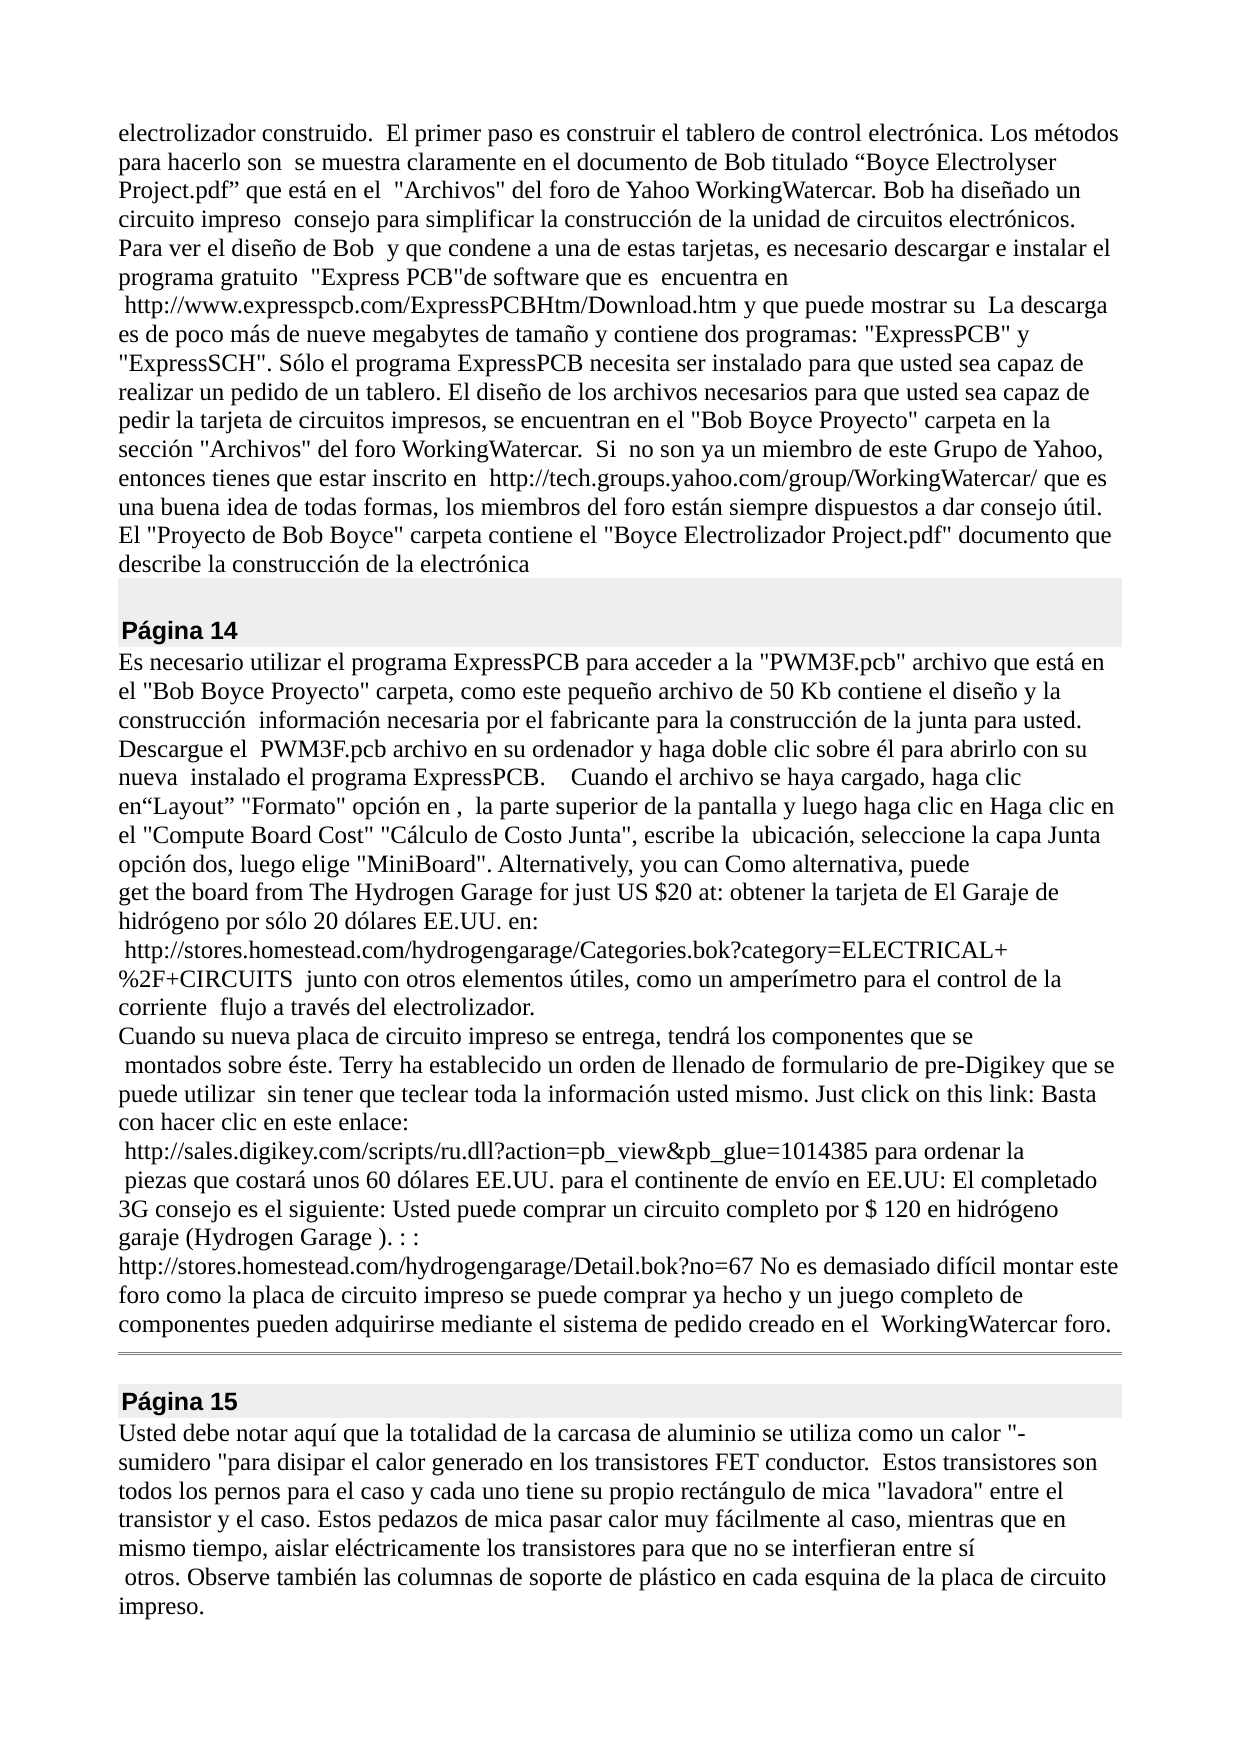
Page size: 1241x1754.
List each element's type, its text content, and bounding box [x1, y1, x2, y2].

text transistor y el caso. Estos pedazos de mica pasar calor muy fácilmente al caso, mientras que en [118, 1504, 1122, 1533]
text Usted debe notar aquí que la totalidad de la carcasa de aluminio se utiliza como un calor "- sumidero "para disipar el calor generado en los transistores FET conductor. Estos transistores son [118, 1418, 1122, 1476]
text http://stores.homestead.com/hydrogengarage/Detail.bok?no=67 No es demasiado difícil montar este foro como la placa de circuito impreso se puede comprar ya hecho y un juego completo de componentes pueden adquirirse mediante el sistema de pedido creado en el WorkingWatercar foro. [118, 1251, 1122, 1337]
table_header [118, 578, 1122, 613]
text piezas que costará unos 60 dólares EE.UU. para el continente de envío en EE.UU: El completado 3G consejo es el siguiente: Usted puede comprar un circuito completo por $ 120 en hidrógeno garaje (Hydrogen Garage ). : : [118, 1165, 1122, 1251]
text todos los pernos para el caso y cada uno tiene su propio rectángulo de mica "lavadora" entre el [118, 1476, 1122, 1504]
text Es necesario utilizar el programa ExpressPCB para acceder a la "PWM3F.pcb" archivo que está en el "Bob Boyce Proyecto" carpeta, como este pequeño archivo de 50 Kb contiene el diseño y la construcción información necesaria por el fabricante para la construcción de la junta para usted. Descargue el PWM3F.pcb archivo en su ordenador y haga doble clic sobre él para abrirlo con su nueva instalado el programa ExpressPCB. Cuando el archivo se haya cargado, haga clic en“Layout” "Formato" opción en , la parte superior de la pantalla y luego haga clic en Haga clic en el "Compute Board Cost" "Cálculo de Costo Junta", escribe la ubicación, seleccione la capa Junta opción dos, luego elige "MiniBoard". Alternatively, you can Como alternativa, puede [118, 647, 1122, 877]
text http://stores.homestead.com/hydrogengarage/Categories.bok?category=ELECTRICAL+ [118, 935, 1122, 964]
text otros. Observe también las columnas de soporte de plástico en cada esquina de la placa de circuito impreso. [118, 1562, 1122, 1619]
table_header Página 14 [118, 613, 1122, 647]
text montados sobre éste. Terry ha establecido un orden de llenado de formulario de pre-Digikey que se puede utilizar sin tener que teclear toda la información usted mismo. Just click on this link: Basta con hacer clic en este enlace: [118, 1050, 1122, 1136]
table_header Página 15 [118, 1384, 1122, 1418]
text http://www.expresspcb.com/ExpressPCBHtm/Download.htm y que puede mostrar su La descarga es de poco más de nueve megabytes de tamaño y contiene dos programas: "ExpressPCB" y "ExpressSCH". Sólo el programa ExpressPCB necesita ser instalado para que usted sea capaz de realizar un pedido de un tablero. El diseño de los archivos necesarios para que usted sea capaz de pedir la tarjeta de circuitos impresos, se encuentran en el "Bob Boyce Proyecto" carpeta en la sección "Archivos" del foro WorkingWatercar. Si no son ya un miembro de este Grupo de Yahoo, entonces tienes que estar inscrito en http://tech.groups.yahoo.com/group/WorkingWatercar/ que es una buena idea de todas formas, los miembros del foro están siempre dispuestos a dar consejo útil. El "Proyecto de Bob Boyce" carpeta contiene el "Boyce Electrolizador Project.pdf" documento que describe la construcción de la electrónica [118, 291, 1122, 578]
text Cuando su nueva placa de circuito impreso se entrega, tendrá los componentes que se [118, 1021, 1122, 1050]
text http://sales.digikey.com/scripts/ru.dll?action=pb_view&pb_glue=1014385 para ordenar la [118, 1136, 1122, 1165]
text electrolizador construido. El primer paso es construir el tablero de control electrónica. Los métodos para hacerlo son se muestra claramente en el documento de Bob titulado “Boyce Electrolyser Project.pdf” que está en el "Archivos" del foro de Yahoo WorkingWatercar. Bob ha diseñado un circuito impreso consejo para simplificar la construcción de la unidad de circuitos electrónicos. Para ver el diseño de Bob y que condene a una de estas tarjetas, es necesario descargar e instalar el programa gratuito "Express PCB"de software que es encuentra en [118, 118, 1122, 291]
text mismo tiempo, aislar eléctricamente los transistores para que no se interfieran entre sí [118, 1533, 1122, 1562]
text get the board from The Hydrogen Garage for just US $20 at: obtener la tarjeta de El Garaje de hidrógeno por sólo 20 dólares EE.UU. en: [118, 877, 1122, 935]
text %2F+CIRCUITS junto con otros elementos útiles, como un amperímetro para el control de la corriente flujo a través del electrolizador. [118, 964, 1122, 1021]
